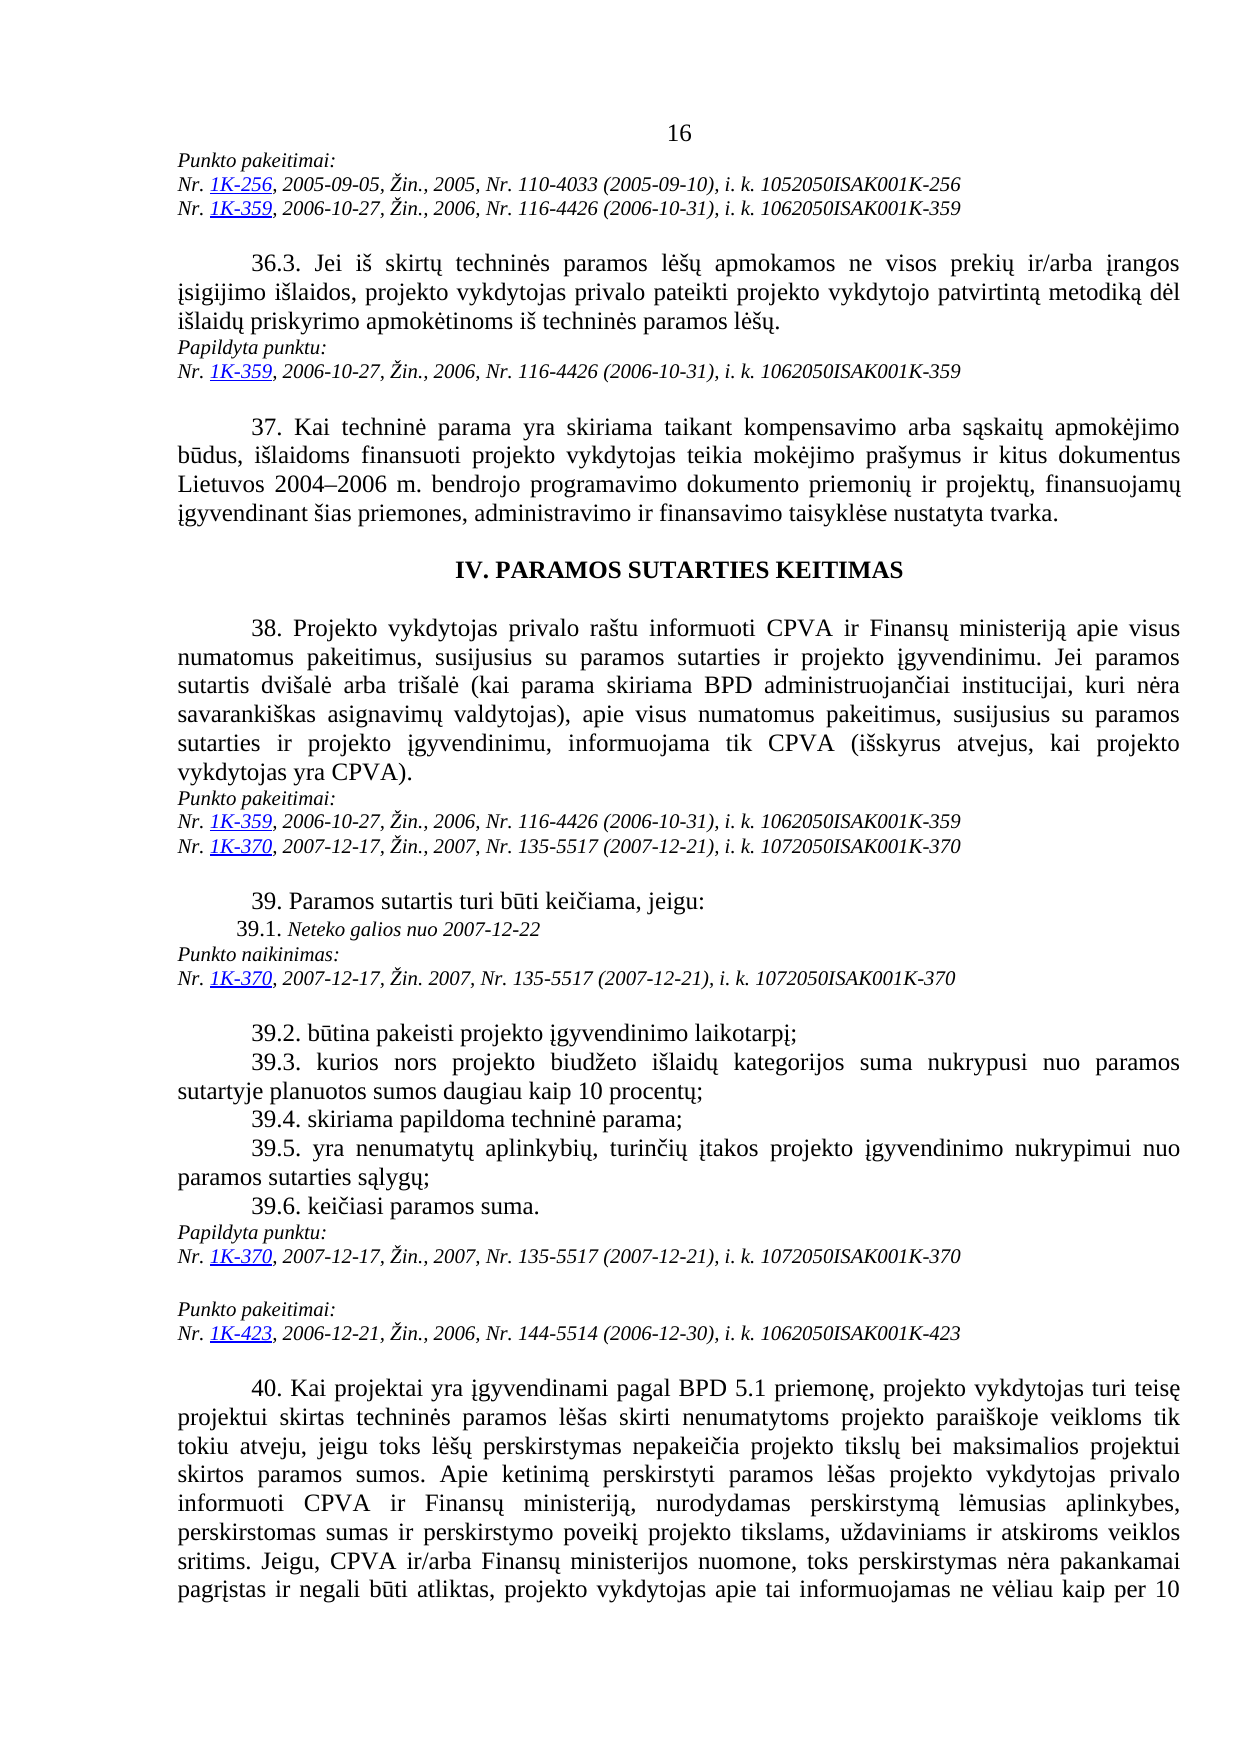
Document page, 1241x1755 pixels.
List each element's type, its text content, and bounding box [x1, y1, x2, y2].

text Nr. 1K-370, 2007-12-17, Žin. 2007, Nr. 135-5517 (2007-12-21), i. k. 1072050ISAK001K-370 [177, 966, 1181, 989]
text 36.3. Jei iš skirtų techninės paramos lėšų apmokamos ne visos prekių ir/arba įrangos įsigijimo išlaidos, projekto vykdytojas privalo pateikti projekto vykdytojo patvirtintą metodiką dėl išlaidų priskyrimo apmokėtinoms iš techninės paramos lėšų. [177, 248, 1181, 335]
text 39.6. keičiasi paramos suma. [177, 1191, 1181, 1219]
text 40. Kai projektai yra įgyvendinami pagal BPD 5.1 priemonę, projekto vykdytojas turi teisę projektui skirtas techninės paramos lėšas skirti nenumatytoms projekto paraiškoje veikloms tik tokiu atveju, jeigu toks lėšų perskirstymas nepakeičia projekto tikslų bei maksimalios projektui skirtos paramos sumos. Apie ketinimą perskirstyti paramos lėšas projekto vykdytojas privalo informuoti CPVA ir Finansų ministeriją, nurodydamas perskirstymą lėmusias aplinkybes, perskirstomas sumas ir perskirstymo poveikį projekto tikslams, uždaviniams ir atskiroms veiklos sritims. Jeigu, CPVA ir/arba Finansų ministerijos nuomone, toks perskirstymas nėra pakankamai pagrįstas ir negali būti atliktas, projekto vykdytojas apie tai informuojamas ne vėliau kaip per 10 [177, 1373, 1181, 1603]
text Nr. 1K-256, 2005-09-05, Žin., 2005, Nr. 110-4033 (2005-09-10), i. k. 1052050ISAK001K-256 [177, 172, 1181, 196]
text IV. PARAMOS SUTARTIES keitimas [177, 555, 1181, 584]
text 39.2. būtina pakeisti projekto įgyvendinimo laikotarpį; [177, 1018, 1181, 1047]
text Nr. 1K-359, 2006-10-27, Žin., 2006, Nr. 116-4426 (2006-10-31), i. k. 1062050ISAK001K-359 [177, 196, 1181, 220]
text Papildyta punktu: [177, 1219, 1181, 1244]
text Nr. 1K-359, 2006-10-27, Žin., 2006, Nr. 116-4426 (2006-10-31), i. k. 1062050ISAK001K-359 [177, 359, 1181, 383]
text Papildyta punktu: [177, 335, 1181, 359]
text Punkto naikinimas: [177, 941, 1181, 966]
text Nr. 1K-370, 2007-12-17, Žin., 2007, Nr. 135-5517 (2007-12-21), i. k. 1072050ISAK001K-370 [177, 1244, 1181, 1268]
text 39.5. yra nenumatytų aplinkybių, turinčių įtakos projekto įgyvendinimo nukrypimui nuo paramos sutarties sąlygų; [177, 1133, 1181, 1191]
text Nr. 1K-359, 2006-10-27, Žin., 2006, Nr. 116-4426 (2006-10-31), i. k. 1062050ISAK001K-359 [177, 809, 1181, 833]
text Punkto pakeitimai: [177, 148, 1181, 172]
text Punkto pakeitimai: [177, 785, 1181, 809]
text 39. Paramos sutartis turi būti keičiama, jeigu: [177, 886, 1181, 915]
text 37. Kai techninė parama yra skiriama taikant kompensavimo arba sąskaitų apmokėjimo būdus, išlaidoms finansuoti projekto vykdytojas teikia mokėjimo prašymus ir kitus dokumentus Lietuvos 2004–2006 m. bendrojo programavimo dokumento priemonių ir projektų, finansuojamų įgyvendinant šias priemones, administravimo ir finansavimo taisyklėse nustatyta tvarka. [177, 412, 1181, 527]
text Nr. 1K-370, 2007-12-17, Žin., 2007, Nr. 135-5517 (2007-12-21), i. k. 1072050ISAK001K-370 [177, 833, 1181, 858]
text 39.1. Neteko galios nuo 2007-12-22 [177, 915, 1181, 941]
text Nr. 1K-423, 2006-12-21, Žin., 2006, Nr. 144-5514 (2006-12-30), i. k. 1062050ISAK001K-423 [177, 1321, 1181, 1344]
text 39.3. kurios nors projekto biudžeto išlaidų kategorijos suma nukrypusi nuo paramos sutartyje planuotos sumos daugiau kaip 10 procentų; [177, 1047, 1181, 1104]
text 38. Projekto vykdytojas privalo raštu informuoti CPVA ir Finansų ministeriją apie visus numatomus pakeitimus, susijusius su paramos sutarties ir projekto įgyvendinimu. Jei paramos sutartis dvišalė arba trišalė (kai parama skiriama BPD administruojančiai institucijai, kuri nėra savarankiškas asignavimų valdytojas), apie visus numatomus pakeitimus, susijusius su paramos sutarties ir projekto įgyvendinimu, informuojama tik CPVA (išskyrus atvejus, kai projekto vykdytojas yra CPVA). [177, 613, 1181, 785]
text Punkto pakeitimai: [177, 1296, 1181, 1321]
text 39.4. skiriama papildoma techninė parama; [177, 1104, 1181, 1133]
